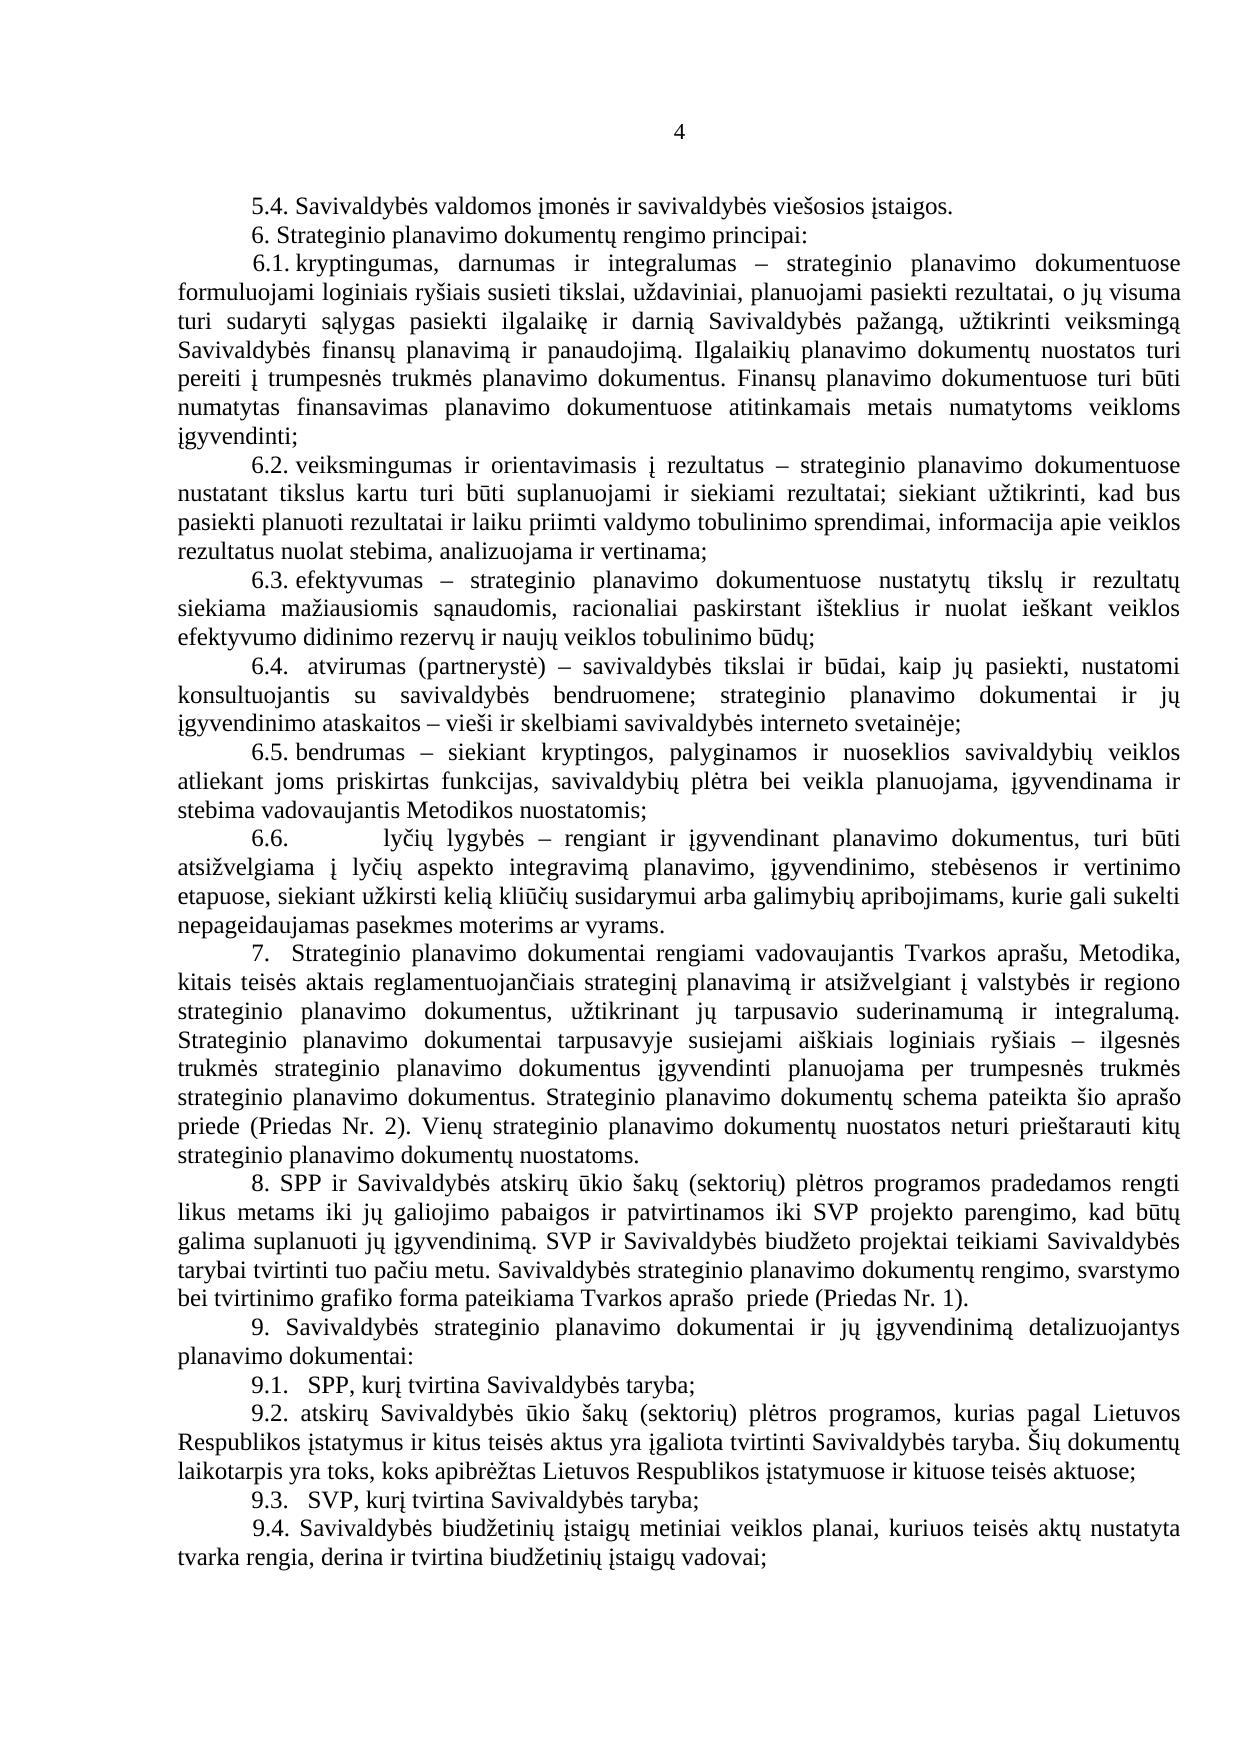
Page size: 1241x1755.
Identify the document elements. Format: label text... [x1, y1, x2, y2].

text 6.2. veiksmingumas ir orientavimasis į rezultatus – strateginio planavimo dokumentuose nustatant tikslus kartu turi būti suplanuojami ir siekiami rezultatai; siekiant užtikrinti, kad bus pasiekti planuoti rezultatai ir laiku priimti valdymo tobulinimo sprendimai, informacija apie veiklos rezultatus nuolat stebima, analizuojama ir vertinama; [177, 450, 1181, 565]
text 6.6. lyčių lygybės – rengiant ir įgyvendinant planavimo dokumentus, turi būti atsižvelgiama į lyčių aspekto integravimą planavimo, įgyvendinimo, stebėsenos ir vertinimo etapuose, siekiant užkirsti kelią kliūčių susidarymui arba galimybių apribojimams, kurie gali sukelti nepageidaujamas pasekmes moterims ar vyrams. [177, 823, 1181, 938]
text 6.4. atvirumas (partnerystė) – savivaldybės tikslai ir būdai, kaip jų pasiekti, nustatomi konsultuojantis su savivaldybės bendruomene; strateginio planavimo dokumentai ir jų įgyvendinimo ataskaitos – vieši ir skelbiami savivaldybės interneto svetainėje; [177, 651, 1181, 737]
text 7. Strateginio planavimo dokumentai rengiami vadovaujantis Tvarkos aprašu, Metodika, kitais teisės aktais reglamentuojančiais strateginį planavimą ir atsižvelgiant į valstybės ir regiono strateginio planavimo dokumentus, užtikrinant jų tarpusavio suderinamumą ir integralumą. Strateginio planavimo dokumentai tarpusavyje susiejami aiškiais loginiais ryšiais – ilgesnės trukmės strateginio planavimo dokumentus įgyvendinti planuojama per trumpesnės trukmės strateginio planavimo dokumentus. Strateginio planavimo dokumentų schema pateikta šio aprašo priede (Priedas Nr. 2). Vienų strateginio planavimo dokumentų nuostatos neturi prieštarauti kitų strateginio planavimo dokumentų nuostatoms. [177, 938, 1181, 1168]
text 6. Strateginio planavimo dokumentų rengimo principai: [177, 220, 1181, 248]
text 9.1. SPP, kurį tvirtina Savivaldybės taryba; [177, 1370, 1181, 1398]
text 9.3. SVP, kurį tvirtina Savivaldybės taryba; [177, 1485, 1181, 1513]
text 6.5. bendrumas – siekiant kryptingos, palyginamos ir nuoseklios savivaldybių veiklos atliekant joms priskirtas funkcijas, savivaldybių plėtra bei veikla planuojama, įgyvendinama ir stebima vadovaujantis Metodikos nuostatomis; [177, 737, 1181, 823]
text 5.4. Savivaldybės valdomos įmonės ir savivaldybės viešosios įstaigos. [177, 191, 1181, 220]
text 8. SPP ir Savivaldybės atskirų ūkio šakų (sektorių) plėtros programos pradedamos rengti likus metams iki jų galiojimo pabaigos ir patvirtinamos iki SVP projekto parengimo, kad būtų galima suplanuoti jų įgyvendinimą. SVP ir Savivaldybės biudžeto projektai teikiami Savivaldybės tarybai tvirtinti tuo pačiu metu. Savivaldybės strateginio planavimo dokumentų rengimo, svarstymo bei tvirtinimo grafiko forma pateikiama Tvarkos aprašo priede (Priedas Nr. 1). [177, 1168, 1181, 1312]
text 9.4. Savivaldybės biudžetinių įstaigų metiniai veiklos planai, kuriuos teisės aktų nustatyta tvarka rengia, derina ir tvirtina biudžetinių įstaigų vadovai; [177, 1513, 1181, 1571]
text 6.1. kryptingumas, darnumas ir integralumas – strateginio planavimo dokumentuose formuluojami loginiais ryšiais susieti tikslai, uždaviniai, planuojami pasiekti rezultatai, o jų visuma turi sudaryti sąlygas pasiekti ilgalaikę ir darnią Savivaldybės pažangą, užtikrinti veiksmingą Savivaldybės finansų planavimą ir panaudojimą. Ilgalaikių planavimo dokumentų nuostatos turi pereiti į trumpesnės trukmės planavimo dokumentus. Finansų planavimo dokumentuose turi būti numatytas finansavimas planavimo dokumentuose atitinkamais metais numatytoms veikloms įgyvendinti; [177, 248, 1181, 450]
text 9.2. atskirų Savivaldybės ūkio šakų (sektorių) plėtros programos, kurias pagal Lietuvos Respublikos įstatymus ir kitus teisės aktus yra įgaliota tvirtinti Savivaldybės taryba. Šių dokumentų laikotarpis yra toks, koks apibrėžtas Lietuvos Respublikos įstatymuose ir kituose teisės aktuose; [177, 1398, 1181, 1485]
text 9. Savivaldybės strateginio planavimo dokumentai ir jų įgyvendinimą detalizuojantys planavimo dokumentai: [177, 1312, 1181, 1370]
text 6.3. efektyvumas – strateginio planavimo dokumentuose nustatytų tikslų ir rezultatų siekiama mažiausiomis sąnaudomis, racionaliai paskirstant išteklius ir nuolat ieškant veiklos efektyvumo didinimo rezervų ir naujų veiklos tobulinimo būdų; [177, 565, 1181, 651]
